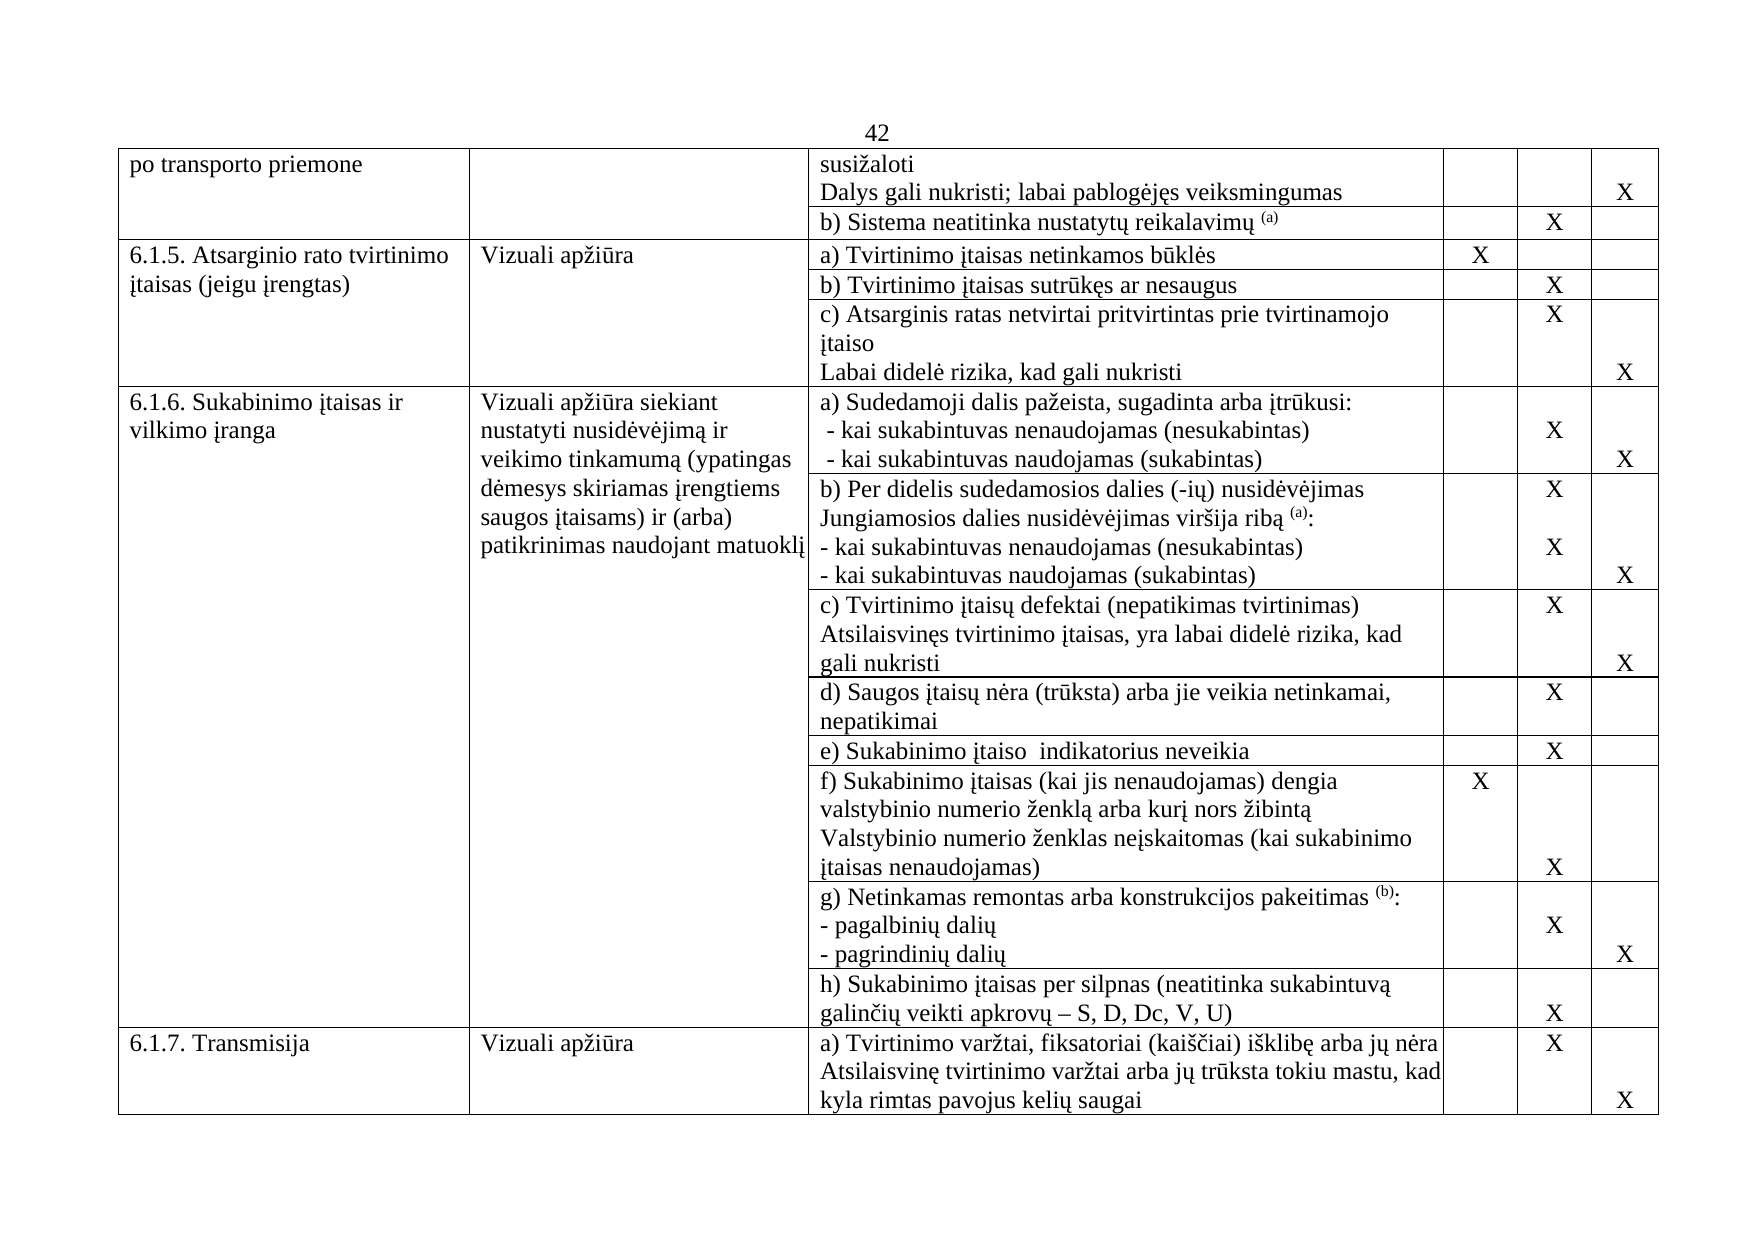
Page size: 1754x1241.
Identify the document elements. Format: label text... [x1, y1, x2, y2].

table_cell [1444, 1028, 1517, 1114]
table_cell X [1592, 882, 1658, 968]
table_cell [1444, 387, 1517, 473]
table_cell [1444, 590, 1517, 676]
table_cell [1592, 207, 1658, 239]
table_cell X [1592, 474, 1658, 589]
table_cell 6.1.5. Atsarginio rato tvirtinimo įtaisas (jeigu įrengtas) [119, 240, 469, 386]
table_cell b) Sistema neatitinka nustatytų reikalavimų (a) [809, 207, 1443, 239]
table_cell [1518, 240, 1591, 269]
table_cell X [1518, 207, 1591, 239]
table_cell c) Tvirtinimo įtaisų defektai (nepatikimas tvirtinimas) Atsilaisvinęs tvirtinimo įtaisas, yra labai didelė rizika, kad gali nukristi [809, 590, 1443, 676]
table_cell X [1518, 969, 1591, 1027]
table_cell [1444, 678, 1517, 735]
table_cell g) Netinkamas remontas arba konstrukcijos pakeitimas (b): - pagalbinių dalių - pagrindinių dalių [809, 882, 1443, 968]
table_cell Vizuali apžiūra [470, 1028, 808, 1114]
table_cell [1444, 736, 1517, 765]
table_cell po transporto priemone [119, 149, 469, 239]
table_cell a) Sudedamoji dalis pažeista, sugadinta arba įtrūkusi: - kai sukabintuvas nenaudojamas (nesukabintas) - kai sukabintuvas naudojamas (sukabintas) [809, 387, 1443, 473]
table_cell [1592, 736, 1658, 765]
table_cell X [1518, 766, 1591, 881]
table_cell [1444, 969, 1517, 1027]
table_cell [1444, 149, 1517, 206]
table_cell [470, 149, 808, 239]
table_cell X [1518, 270, 1591, 298]
table_cell Vizuali apžiūra siekiant nustatyti nusidėvėjimą ir veikimo tinkamumą (ypatingas dėmesys skiriamas įrengtiems saugos įtaisams) ir (arba) patikrinimas naudojant matuoklį [470, 387, 808, 1027]
table_cell X [1592, 149, 1658, 206]
table_cell X [1518, 387, 1591, 473]
table_cell Vizuali apžiūra [470, 240, 808, 386]
table_cell e) Sukabinimo įtaiso indikatorius neveikia [809, 736, 1443, 765]
table_cell [1444, 474, 1517, 589]
table_cell X [1592, 300, 1658, 386]
table_cell susižaloti Dalys gali nukristi; labai pablogėjęs veiksmingumas [809, 149, 1443, 206]
table_cell f) Sukabinimo įtaisas (kai jis nenaudojamas) dengia valstybinio numerio ženklą arba kurį nors žibintą Valstybinio numerio ženklas neįskaitomas (kai sukabinimo įtaisas nenaudojamas) [809, 766, 1443, 881]
table_cell [1592, 678, 1658, 735]
table_cell [1444, 300, 1517, 386]
table_cell 6.1.7. Transmisija [119, 1028, 469, 1114]
table_cell 6.1.6. Sukabinimo įtaisas ir vilkimo įranga [119, 387, 469, 1027]
table_cell X [1518, 590, 1591, 676]
table_cell [1592, 969, 1658, 1027]
table_cell b) Per didelis sudedamosios dalies (-ių) nusidėvėjimas Jungiamosios dalies nusidėvėjimas viršija ribą (a): - kai sukabintuvas nenaudojamas (nesukabintas) - kai sukabintuvas naudojamas (sukabintas) [809, 474, 1443, 589]
table_cell h) Sukabinimo įtaisas per silpnas (neatitinka sukabintuvą galinčių veikti apkrovų – S, D, Dc, V, U) [809, 969, 1443, 1027]
table_cell X [1518, 736, 1591, 765]
table_cell c) Atsarginis ratas netvirtai pritvirtintas prie tvirtinamojo įtaiso Labai didelė rizika, kad gali nukristi [809, 300, 1443, 386]
table_cell [1444, 207, 1517, 239]
table_cell [1592, 270, 1658, 298]
table_cell d) Saugos įtaisų nėra (trūksta) arba jie veikia netinkamai, nepatikimai [809, 678, 1443, 735]
table_cell X [1518, 300, 1591, 386]
table_cell X [1592, 1028, 1658, 1114]
table_cell X [1444, 240, 1517, 269]
table_cell X [1518, 1028, 1591, 1114]
table_cell X [1518, 678, 1591, 735]
table_cell a) Tvirtinimo įtaisas netinkamos būklės [809, 240, 1443, 269]
table_cell [1444, 882, 1517, 968]
table_cell X [1592, 387, 1658, 473]
table_cell [1592, 240, 1658, 269]
table_cell a) Tvirtinimo varžtai, fiksatoriai (kaiščiai) išklibę arba jų nėra Atsilaisvinę tvirtinimo varžtai arba jų trūksta tokiu mastu, kad kyla rimtas pavojus kelių saugai [809, 1028, 1443, 1114]
table_cell X [1444, 766, 1517, 881]
table_cell b) Tvirtinimo įtaisas sutrūkęs ar nesaugus [809, 270, 1443, 298]
table_cell [1518, 149, 1591, 206]
table_cell X [1592, 590, 1658, 676]
table_cell [1444, 270, 1517, 298]
table_cell [1592, 766, 1658, 881]
table_cell X [1518, 882, 1591, 968]
table_cell X X [1518, 474, 1591, 589]
